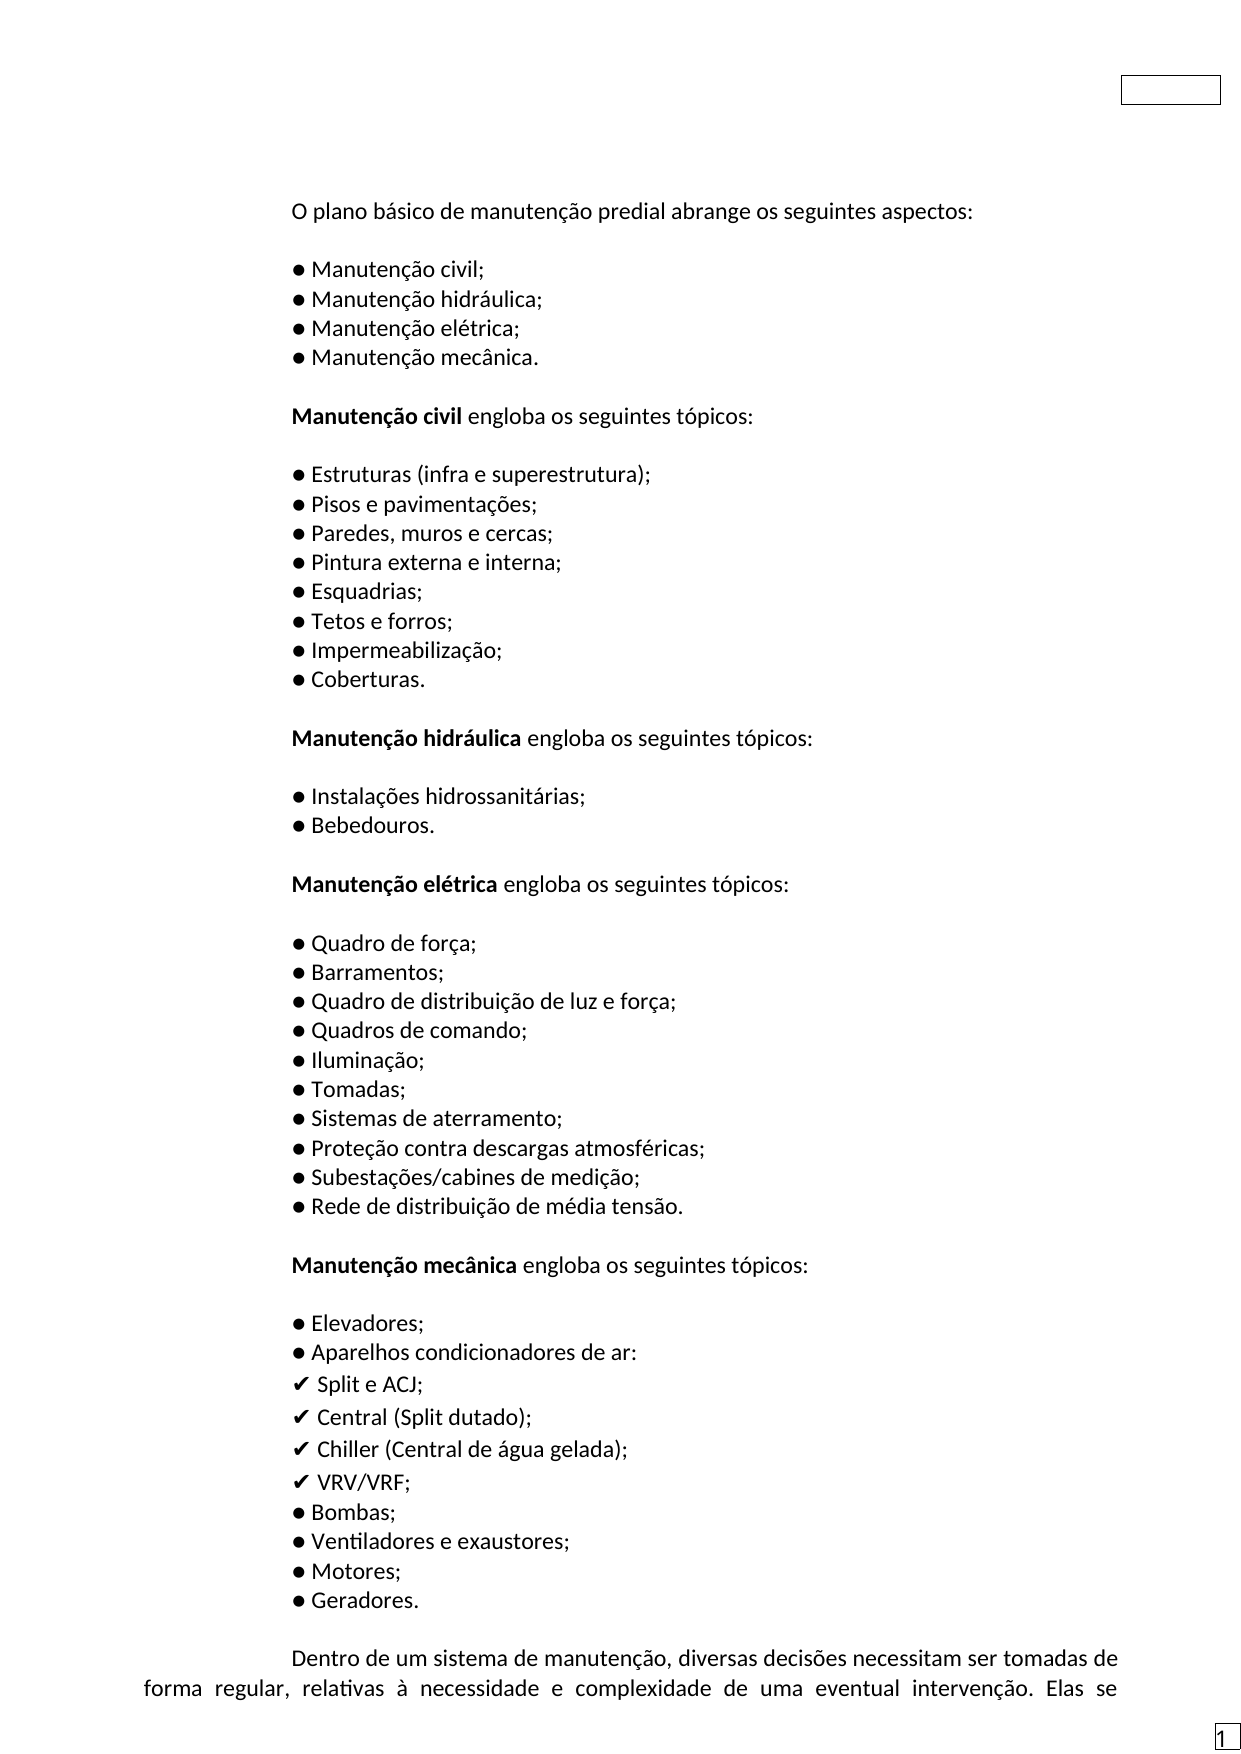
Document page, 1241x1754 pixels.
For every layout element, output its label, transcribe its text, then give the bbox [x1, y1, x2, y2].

text ● Instalações hidrossanitárias; [144, 781, 1119, 811]
text ● Pisos e pavimentações; [144, 489, 1119, 518]
text ● Coberturas. [144, 664, 1119, 693]
text ● Quadro de força; [144, 928, 1119, 957]
text ● Bebedouros. [144, 811, 1119, 840]
text ● Elevadores; [144, 1308, 1119, 1337]
text ✔ VRV/VRF; [144, 1464, 1119, 1497]
text ● Quadro de distribuição de luz e força; [144, 986, 1119, 1016]
text ● Tetos e forros; [144, 606, 1119, 635]
text ● Manutenção elétrica; [144, 313, 1119, 342]
text ● Proteção contra descargas atmosféricas; [144, 1133, 1119, 1162]
text ✔ Central (Split dutado); [144, 1399, 1119, 1432]
text ● Aparelhos condicionadores de ar: [144, 1337, 1119, 1367]
text ● Sistemas de aterramento; [144, 1103, 1119, 1133]
text ● Bombas; [144, 1497, 1119, 1526]
text ● Manutenção mecânica. [144, 342, 1119, 372]
text ● Pintura externa e interna; [144, 547, 1119, 576]
text ● Subestações/cabines de medição; [144, 1162, 1119, 1191]
text ● Paredes, muros e cercas; [144, 518, 1119, 547]
text ● Estruturas (infra e superestrutura); [144, 459, 1119, 489]
text ● Quadros de comando; [144, 1016, 1119, 1045]
text ● Impermeabilização; [144, 635, 1119, 664]
text Manutenção hidráulica engloba os seguintes tópicos: [144, 723, 1119, 752]
text Manutenção elétrica engloba os seguintes tópicos: [144, 869, 1119, 898]
text ● Rede de distribuição de média tensão. [144, 1191, 1119, 1220]
text ● Manutenção hidráulica; [144, 284, 1119, 313]
text ● Esquadrias; [144, 576, 1119, 606]
text ● Motores; [144, 1556, 1119, 1585]
text ● Barramentos; [144, 957, 1119, 986]
text Dentro de um sistema de manutenção, diversas decisões necessitam ser tomadas de forma regular, relativas à necessidade e complexidade de uma eventual intervenção. Elas se [144, 1643, 1119, 1702]
text Manutenção mecânica engloba os seguintes tópicos: [144, 1250, 1119, 1279]
text ● Tomadas; [144, 1074, 1119, 1103]
text ✔ Split e ACJ; [144, 1367, 1119, 1399]
text ● Iluminação; [144, 1045, 1119, 1074]
text O plano básico de manutenção predial abrange os seguintes aspectos: [144, 196, 1119, 225]
text ● Geradores. [144, 1585, 1119, 1614]
text ● Manutenção civil; [144, 254, 1119, 284]
text ● Ventiladores e exaustores; [144, 1526, 1119, 1556]
text ✔ Chiller (Central de água gelada); [144, 1432, 1119, 1464]
text Manutenção civil engloba os seguintes tópicos: [144, 401, 1119, 430]
